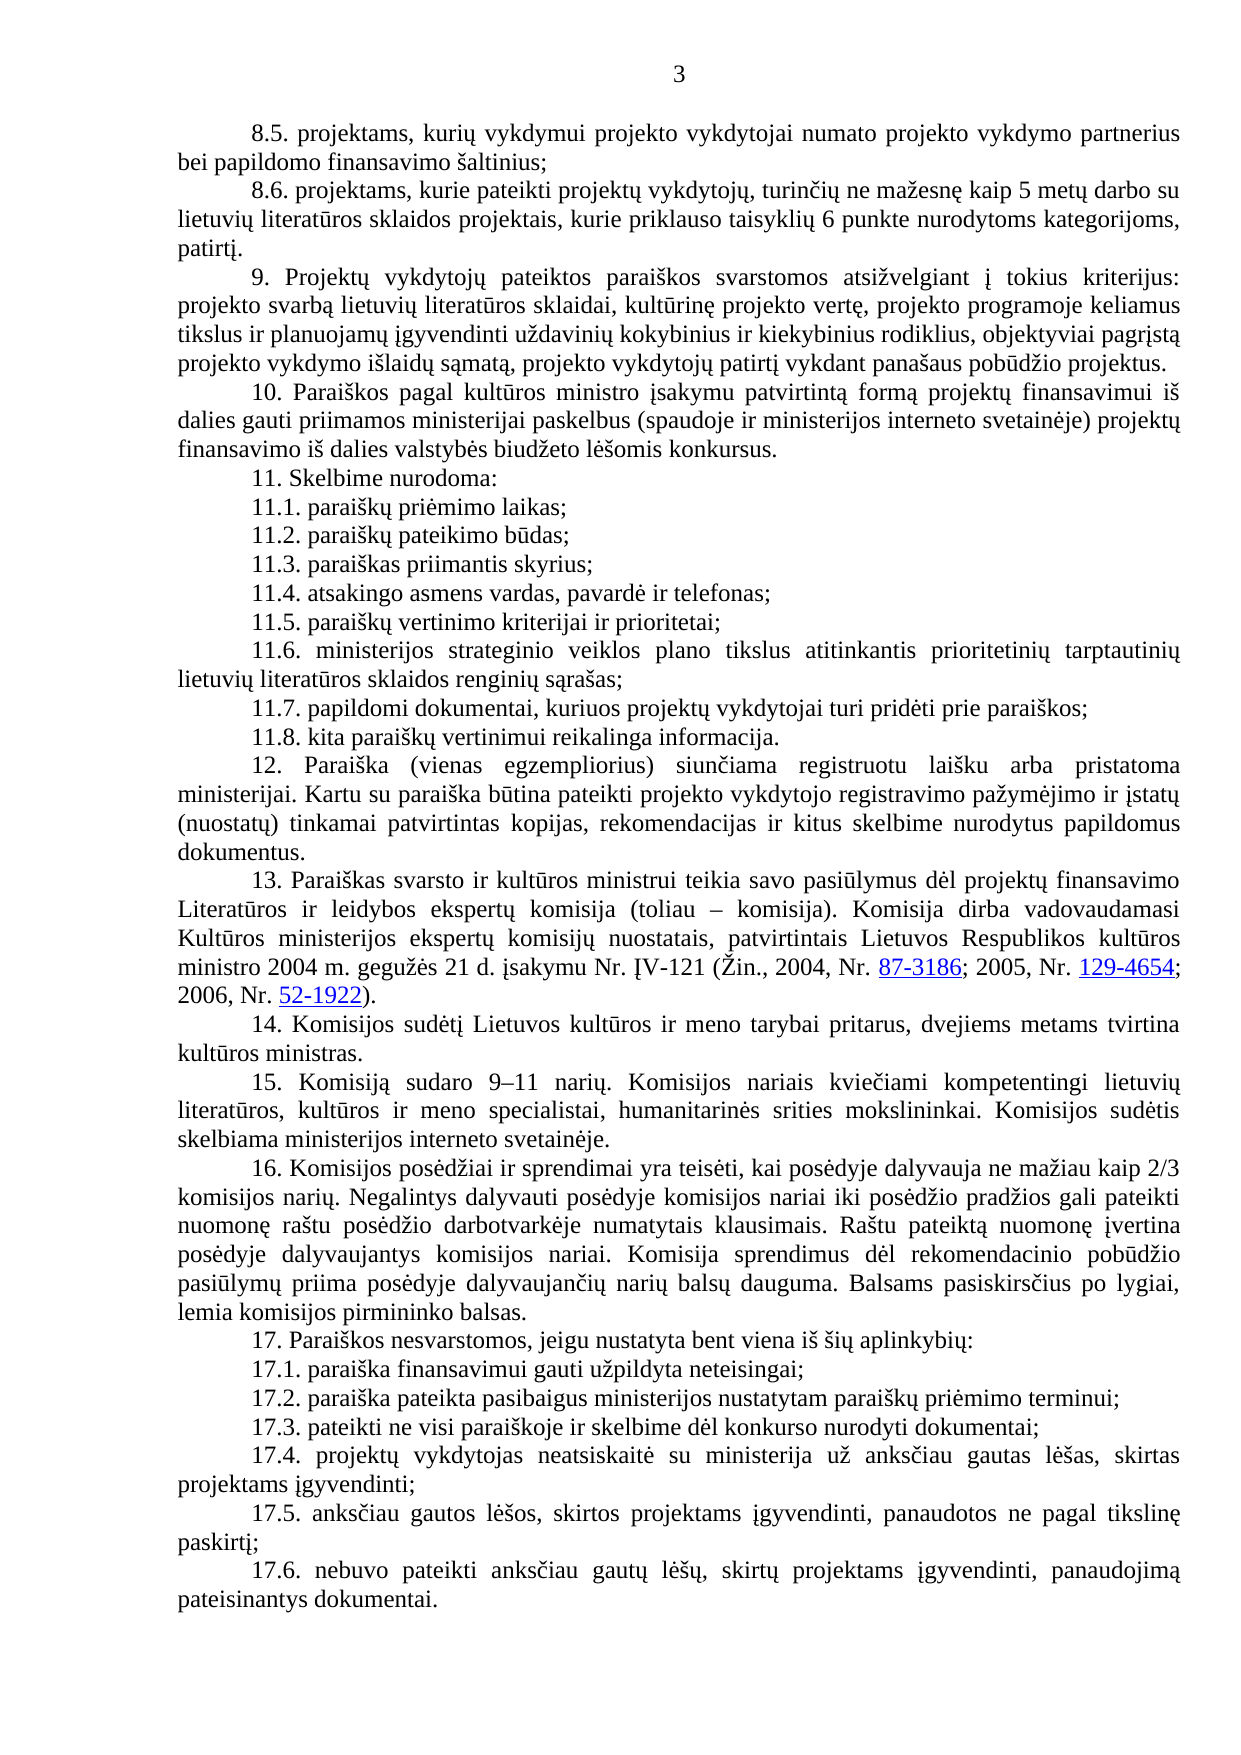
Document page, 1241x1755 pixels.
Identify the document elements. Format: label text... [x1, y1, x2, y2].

text 11.3. paraiškas priimantis skyrius; [177, 549, 1181, 578]
text 15. Komisiją sudaro 9–11 narių. Komisijos nariais kviečiami kompetentingi lietuvių literatūros, kultūros ir meno specialistai, humanitarinės srities mokslininkai. Komisijos sudėtis skelbiama ministerijos interneto svetainėje. [177, 1067, 1181, 1153]
text 13. Paraiškas svarsto ir kultūros ministrui teikia savo pasiūlymus dėl projektų finansavimo Literatūros ir leidybos ekspertų komisija (toliau – komisija). Komisija dirba vadovaudamasi Kultūros ministerijos ekspertų komisijų nuostatais, patvirtintais Lietuvos Respublikos kultūros ministro 2004 m. gegužės 21 d. įsakymu Nr. ĮV-121 (Žin., 2004, Nr. 87-3186; 2005, Nr. 129-4654; 2006, Nr. 52-1922). [177, 866, 1181, 1009]
text 11.8. kita paraiškų vertinimui reikalinga informacija. [177, 722, 1181, 751]
text 16. Komisijos posėdžiai ir sprendimai yra teisėti, kai posėdyje dalyvauja ne mažiau kaip 2/3 komisijos narių. Negalintys dalyvauti posėdyje komisijos nariai iki posėdžio pradžios gali pateikti nuomonę raštu posėdžio darbotvarkėje numatytais klausimais. Raštu pateiktą nuomonę įvertina posėdyje dalyvaujantys komisijos nariai. Komisija sprendimus dėl rekomendacinio pobūdžio pasiūlymų priima posėdyje dalyvaujančių narių balsų dauguma. Balsams pasiskirsčius po lygiai, lemia komisijos pirmininko balsas. [177, 1153, 1181, 1326]
text 8.5. projektams, kurių vykdymui projekto vykdytojai numato projekto vykdymo partnerius bei papildomo finansavimo šaltinius; [177, 118, 1181, 176]
text 17. Paraiškos nesvarstomos, jeigu nustatyta bent viena iš šių aplinkybių: [177, 1326, 1181, 1354]
text 17.4. projektų vykdytojas neatsiskaitė su ministerija už anksčiau gautas lėšas, skirtas projektams įgyvendinti; [177, 1441, 1181, 1498]
text 17.1. paraiška finansavimui gauti užpildyta neteisingai; [177, 1354, 1181, 1383]
text 11.1. paraiškų priėmimo laikas; [177, 492, 1181, 521]
text 17.2. paraiška pateikta pasibaigus ministerijos nustatytam paraiškų priėmimo terminui; [177, 1383, 1181, 1412]
text 9. Projektų vykdytojų pateiktos paraiškos svarstomos atsižvelgiant į tokius kriterijus: projekto svarbą lietuvių literatūros sklaidai, kultūrinę projekto vertę, projekto programoje keliamus tikslus ir planuojamų įgyvendinti uždavinių kokybinius ir kiekybinius rodiklius, objektyviai pagrįstą projekto vykdymo išlaidų sąmatą, projekto vykdytojų patirtį vykdant panašaus pobūdžio projektus. [177, 262, 1181, 377]
text 17.3. pateikti ne visi paraiškoje ir skelbime dėl konkurso nurodyti dokumentai; [177, 1412, 1181, 1441]
text 12. Paraiška (vienas egzempliorius) siunčiama registruotu laišku arba pristatoma ministerijai. Kartu su paraiška būtina pateikti projekto vykdytojo registravimo pažymėjimo ir įstatų (nuostatų) tinkamai patvirtintas kopijas, rekomendacijas ir kitus skelbime nurodytus papildomus dokumentus. [177, 751, 1181, 866]
text 11.4. atsakingo asmens vardas, pavardė ir telefonas; [177, 578, 1181, 607]
text 11.5. paraiškų vertinimo kriterijai ir prioritetai; [177, 607, 1181, 636]
text 11. Skelbime nurodoma: [177, 463, 1181, 492]
text 11.2. paraiškų pateikimo būdas; [177, 521, 1181, 549]
text 11.6. ministerijos strateginio veiklos plano tikslus atitinkantis prioritetinių tarptautinių lietuvių literatūros sklaidos renginių sąrašas; [177, 636, 1181, 693]
text 11.7. papildomi dokumentai, kuriuos projektų vykdytojai turi pridėti prie paraiškos; [177, 693, 1181, 722]
text 17.6. nebuvo pateikti anksčiau gautų lėšų, skirtų projektams įgyvendinti, panaudojimą pateisinantys dokumentai. [177, 1556, 1181, 1613]
text 17.5. anksčiau gautos lėšos, skirtos projektams įgyvendinti, panaudotos ne pagal tikslinę paskirtį; [177, 1498, 1181, 1556]
text 8.6. projektams, kurie pateikti projektų vykdytojų, turinčių ne mažesnę kaip 5 metų darbo su lietuvių literatūros sklaidos projektais, kurie priklauso taisyklių 6 punkte nurodytoms kategorijoms, patirtį. [177, 176, 1181, 262]
text 14. Komisijos sudėtį Lietuvos kultūros ir meno tarybai pritarus, dvejiems metams tvirtina kultūros ministras. [177, 1009, 1181, 1067]
text 10. Paraiškos pagal kultūros ministro įsakymu patvirtintą formą projektų finansavimui iš dalies gauti priimamos ministerijai paskelbus (spaudoje ir ministerijos interneto svetainėje) projektų finansavimo iš dalies valstybės biudžeto lėšomis konkursus. [177, 377, 1181, 463]
